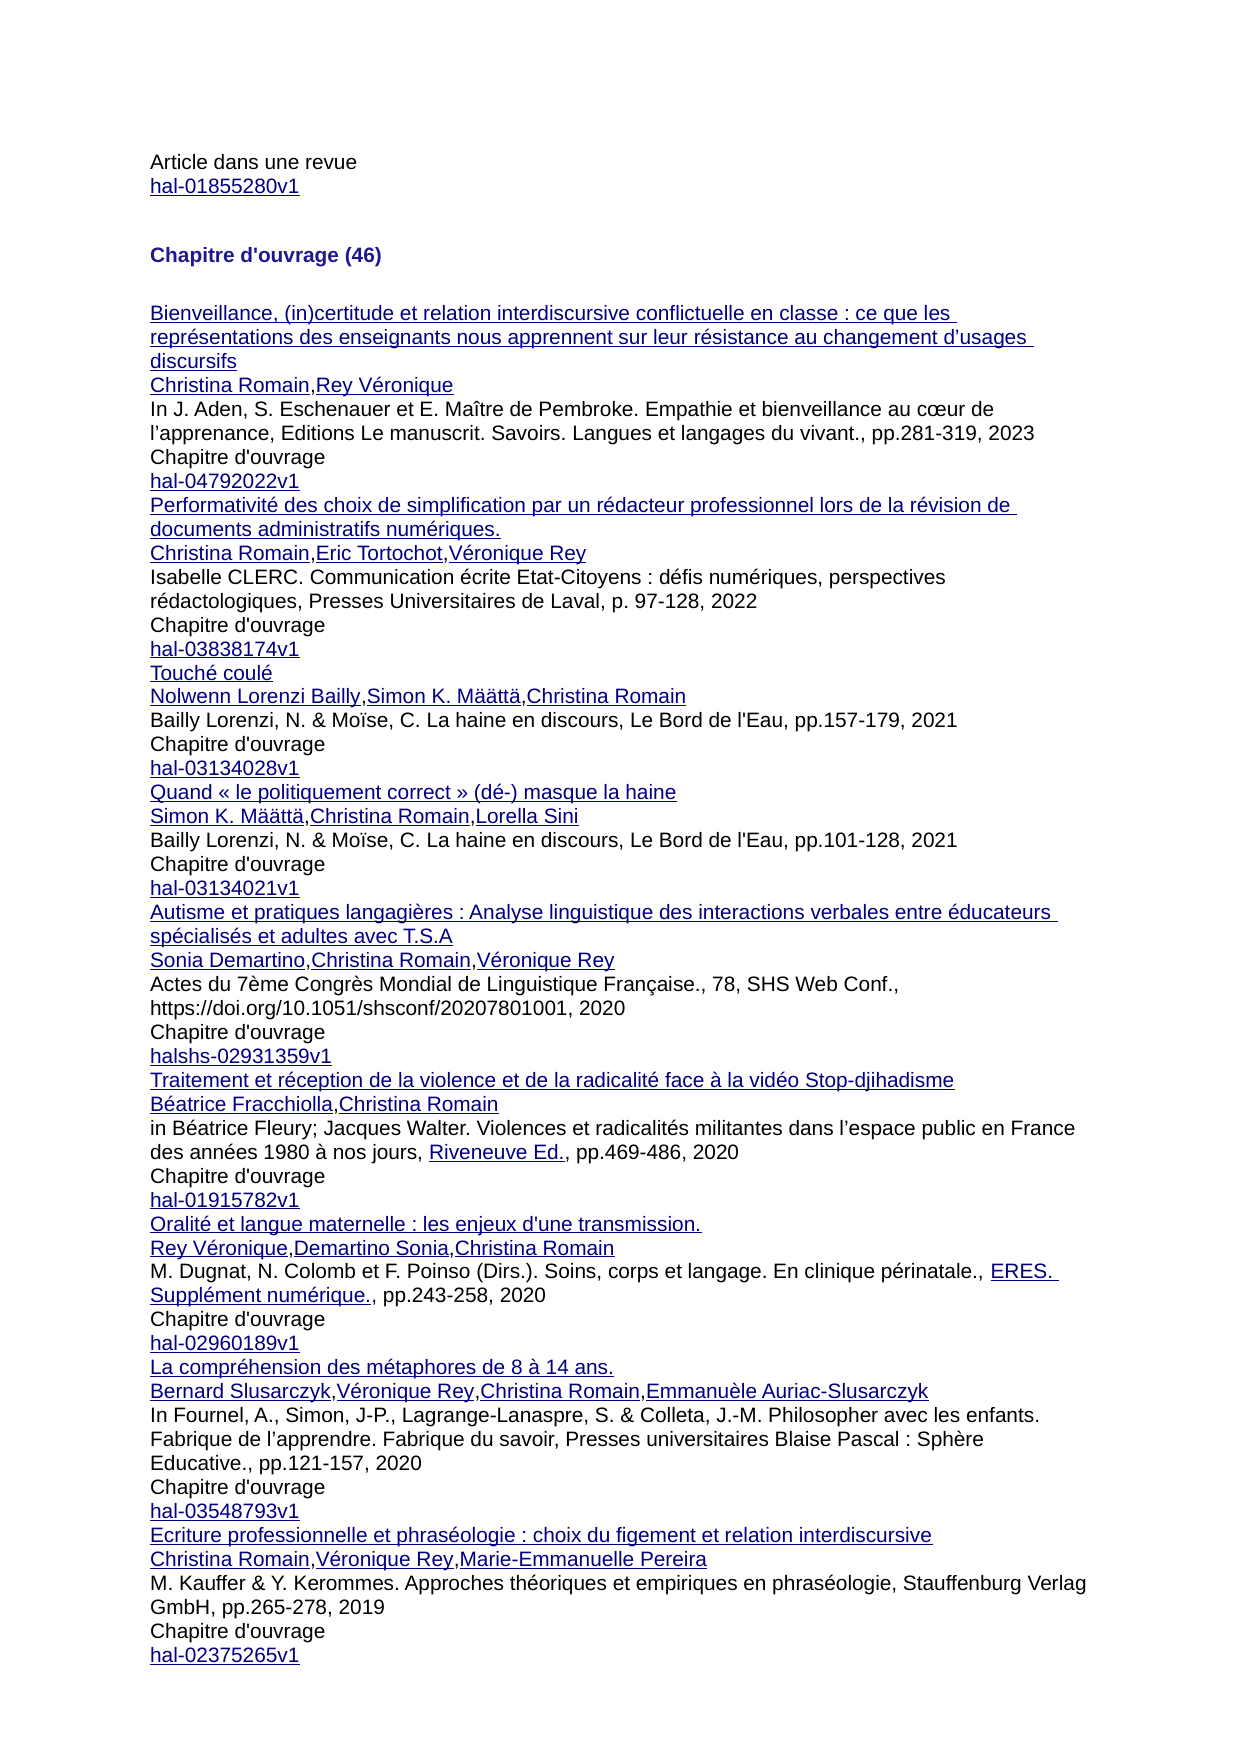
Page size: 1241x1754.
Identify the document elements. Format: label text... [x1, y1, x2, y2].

subtitle Chapitre d'ouvrage (46) [150, 243, 1090, 267]
table_cell Autisme et pratiques langagières : Analyse linguistique des interactions verbales entre éducateurs spécialisés et adultes avec T.S.A Sonia Demartino,Christina Romain,Véronique Rey Actes du 7ème Congrès Mondial de Linguistique Française., 78, SHS Web Conf., https://doi.org/10.1051/shsconf/20207801001, 2020 Chapitre d'ouvrage halshs-02931359v1 [150, 900, 1090, 1068]
table_cell Ecriture professionnelle et phraséologie : choix du figement et relation interdiscursive Christina Romain,Véronique Rey,Marie-Emmanuelle Pereira M. Kauffer & Y. Kerommes. Approches théoriques et empiriques en phraséologie, Stauffenburg Verlag GmbH, pp.265-278, 2019 Chapitre d'ouvrage hal-02375265v1 [150, 1523, 1090, 1667]
table_cell Oralité et langue maternelle : les enjeux d'une transmission. Rey Véronique,Demartino Sonia,Christina Romain M. Dugnat, N. Colomb et F. Poinso (Dirs.). Soins, corps et langage. En clinique périnatale., ERES. Supplément numérique., pp.243-258, 2020 Chapitre d'ouvrage hal-02960189v1 [150, 1211, 1090, 1355]
table_cell Performativité des choix de simplification par un rédacteur professionnel lors de la révision de documents administratifs numériques. Christina Romain,Eric Tortochot,Véronique Rey Isabelle CLERC. Communication écrite Etat-Citoyens : défis numériques, perspectives rédactologiques, Presses Universitaires de Laval, p. 97-128, 2022 Chapitre d'ouvrage hal-03838174v1 [150, 493, 1090, 660]
table_header Bienveillance, (in)certitude et relation interdiscursive conflictuelle en classe : ce que les représentations des enseignants nous apprennent sur leur résistance au changement d’usages discursifs Christina Romain,Rey Véronique In J. Aden, S. Eschenauer et E. Maître de Pembroke. Empathie et bienveillance au cœur de l’apprenance, Editions Le manuscrit. Savoirs. Langues et langages du vivant., pp.281-319, 2023 Chapitre d'ouvrage hal-04792022v1 [150, 301, 1090, 493]
table_cell Quand « le politiquement correct » (dé-) masque la haine Simon K. Määttä,Christina Romain,Lorella Sini Bailly Lorenzi, N. & Moïse, C. La haine en discours, Le Bord de l'Eau, pp.101-128, 2021 Chapitre d'ouvrage hal-03134021v1 [150, 780, 1090, 900]
table_cell Touché coulé Nolwenn Lorenzi Bailly,Simon K. Määttä,Christina Romain Bailly Lorenzi, N. & Moïse, C. La haine en discours, Le Bord de l'Eau, pp.157-179, 2021 Chapitre d'ouvrage hal-03134028v1 [150, 660, 1090, 780]
table_cell Traitement et réception de la violence et de la radicalité face à la vidéo Stop-djihadisme Béatrice Fracchiolla,Christina Romain in Béatrice Fleury; Jacques Walter. Violences et radicalités militantes dans l’espace public en France des années 1980 à nos jours, Riveneuve Ed., pp.469-486, 2020 Chapitre d'ouvrage hal-01915782v1 [150, 1068, 1090, 1211]
table_cell Article dans une revue hal-01855280v1 [150, 150, 1090, 198]
table_cell La compréhension des métaphores de 8 à 14 ans. Bernard Slusarczyk,Véronique Rey,Christina Romain,Emmanuèle Auriac-Slusarczyk In Fournel, A., Simon, J-P., Lagrange-Lanaspre, S. & Colleta, J.-M. Philosopher avec les enfants. Fabrique de l’apprendre. Fabrique du savoir, Presses universitaires Blaise Pascal : Sphère Educative., pp.121-157, 2020 Chapitre d'ouvrage hal-03548793v1 [150, 1355, 1090, 1523]
